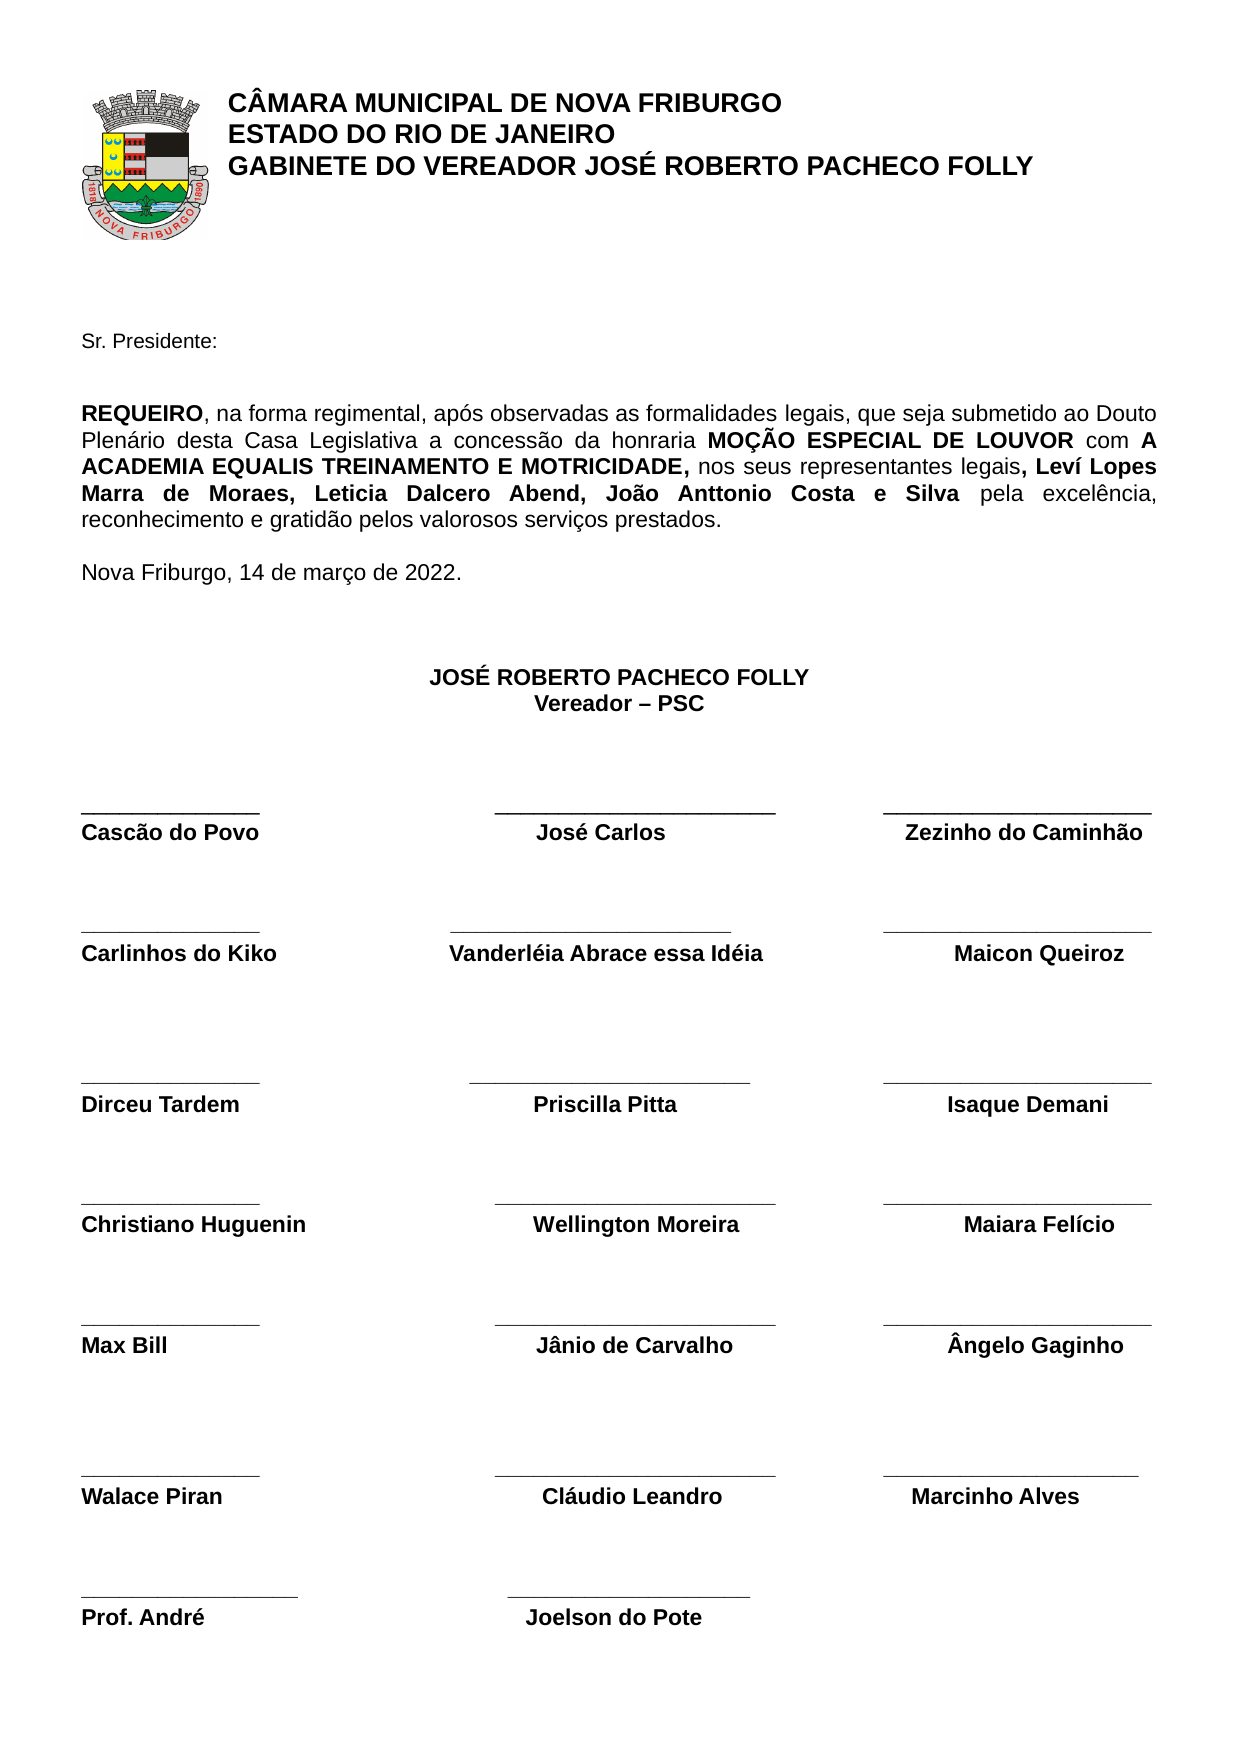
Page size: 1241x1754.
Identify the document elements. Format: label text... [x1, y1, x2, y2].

text Walace Piran Cláudio Leandro Marcinho Alves [81, 1483, 1157, 1510]
text Sr. Presidente: [81, 328, 1157, 352]
text REQUEIRO, na forma regimental, após observadas as formalidades legais, que seja submetido ao Douto Plenário desta Casa Legislativa a concessão da honraria MOÇÃO ESPECIAL DE LOUVOR com A ACADEMIA EQUALIS TREINAMENTO E MOTRICIDADE, nos seus representantes legais, Leví Lopes Marra de Moraes, Leticia Dalcero Abend, João Anttonio Costa e Silva pela excelência, reconhecimento e gratidão pelos valorosos serviços prestados. [81, 400, 1157, 532]
text JOSÉ ROBERTO PACHECO FOLLY [81, 664, 1157, 690]
text ______________ ______________________ _____________________ [81, 1302, 1157, 1328]
text ESTADO DO RIO DE JANEIRO [209, 118, 1157, 149]
text _________________ ___________________ [81, 1574, 1157, 1600]
text ______________ ______________________ ____________________ [81, 1453, 1157, 1479]
text Carlinhos do Kiko Vanderléia Abrace essa Idéia Maicon Queiroz [81, 939, 1157, 996]
text Cascão do Povo José Carlos Zezinho do Caminhão [81, 819, 1157, 845]
text CÂMARA MUNICIPAL DE NOVA FRIBURGO [81, 87, 1157, 118]
text GABINETE DO VEREADOR JOSÉ ROBERTO PACHECO FOLLY [209, 149, 1157, 181]
text Nova Friburgo, 14 de março de 2022. [81, 558, 1157, 585]
text Vereador – PSC [81, 690, 1157, 717]
text ______________ ______________________ _____________________ [81, 1060, 1157, 1087]
text ______________ ______________________ _____________________ [81, 788, 1157, 815]
text Max Bill Jânio de Carvalho Ângelo Gaginho [81, 1332, 1157, 1359]
text ______________ ______________________ _____________________ [81, 1181, 1157, 1208]
text Christiano Huguenin Wellington Moreira Maiara Felício [81, 1211, 1157, 1238]
text Prof. André Joelson do Pote [81, 1604, 1157, 1631]
text ______________ ______________________ _____________________ [81, 909, 1157, 936]
text Dirceu Tardem Priscilla Pitta Isaque Demani [81, 1091, 1157, 1117]
